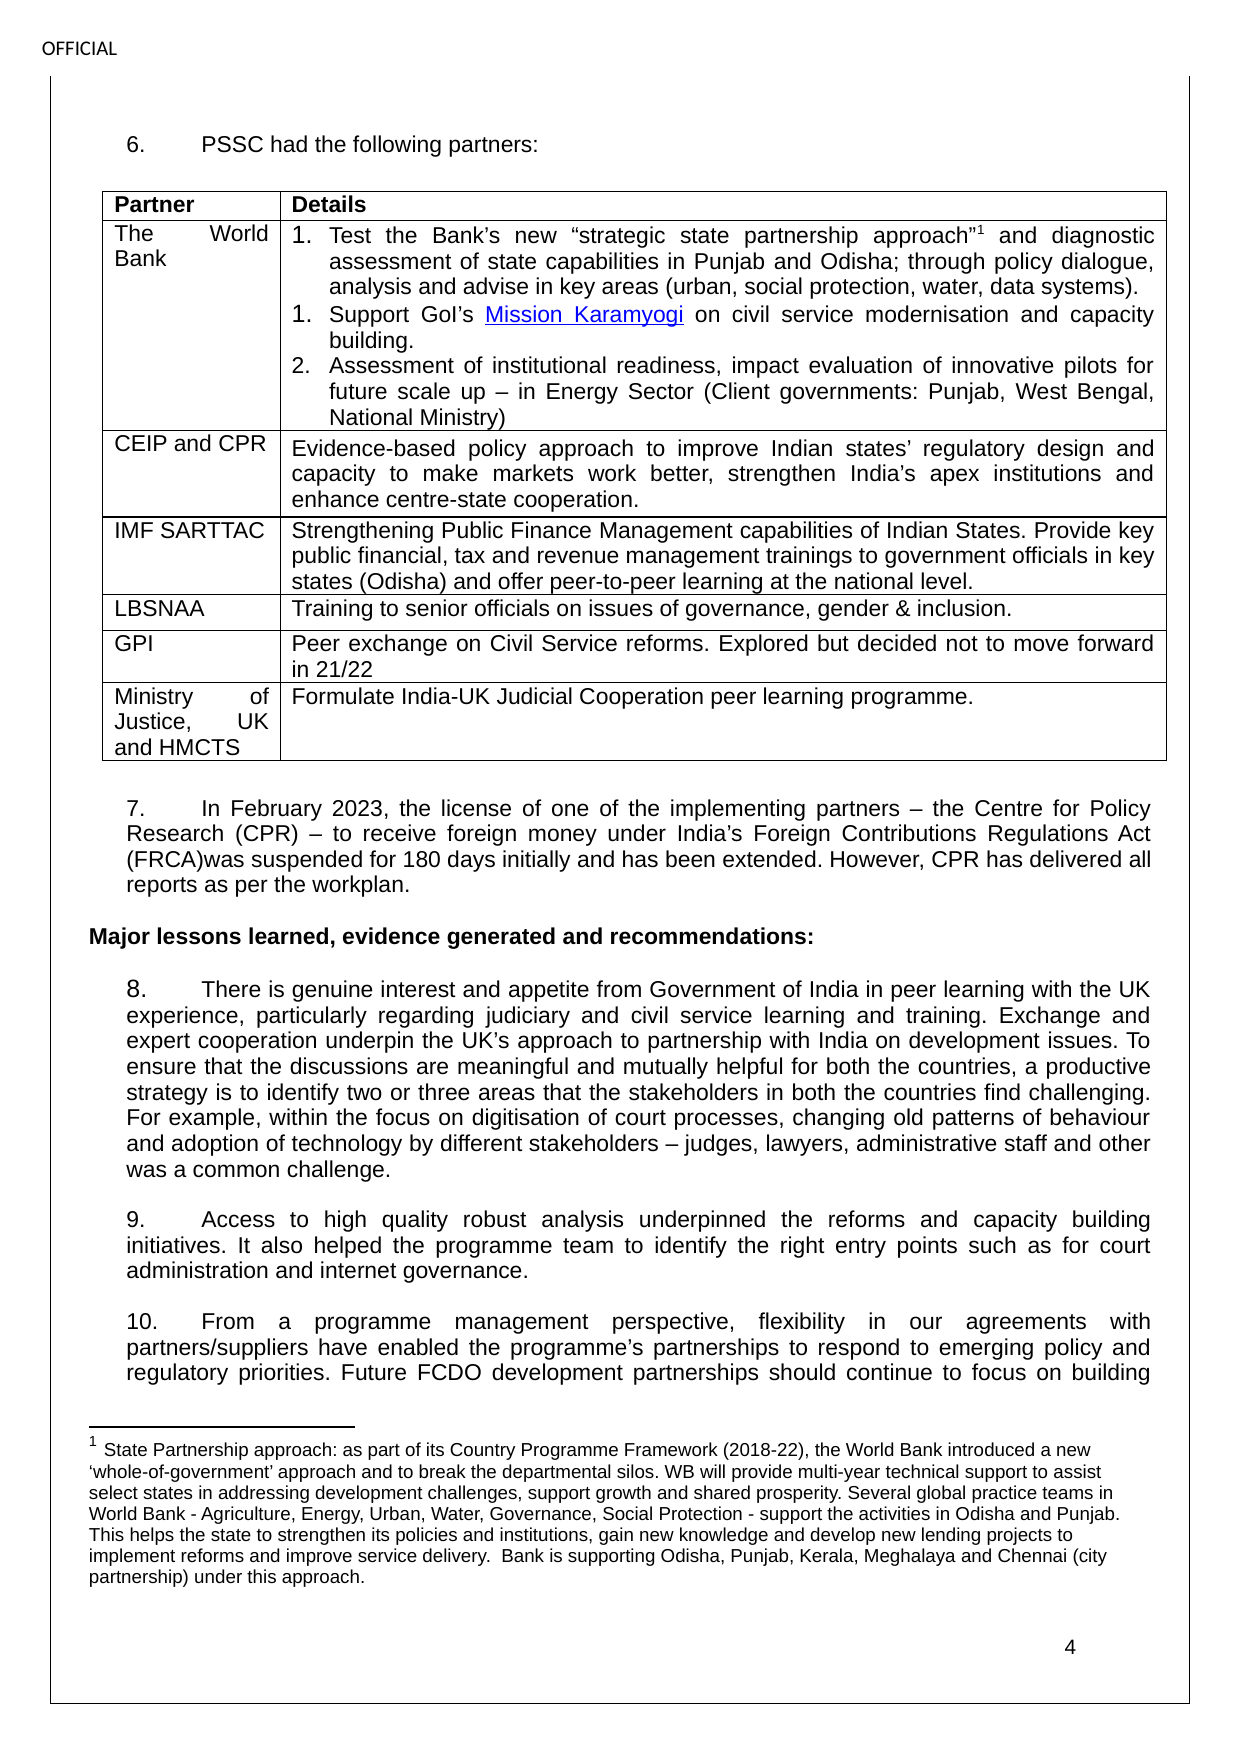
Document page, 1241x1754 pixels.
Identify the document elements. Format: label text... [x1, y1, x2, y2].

table_cell IMF SARTTAC [103, 518, 280, 594]
table_cell Strengthening Public Finance Management capabilities of Indian States. Provide key public financial, tax and revenue management trainings to government officials in key states (Odisha) and offer peer-to-peer learning at the national level. [281, 518, 1166, 594]
table_cell Ministry of Justice, UK and HMCTS [103, 683, 280, 760]
table_cell The World Bank [103, 221, 280, 430]
table_cell Test the Bank’s new “strategic state partnership approach” and diagnostic assessment of state capabilities in Punjab and Odisha; through policy dialogue, analysis and advise in key areas (urban, social protection, water, data systems). Support GoI’s Mission Karamyogi on civil service modernisation and capacity building. Assessment of institutional readiness, impact evaluation of innovative pilots for future scale up – in Energy Sector (Client governments: Punjab, West Bengal, National Ministry) [281, 221, 1166, 430]
table_header Partner [103, 192, 280, 219]
list There is genuine interest and appetite from Government of India in peer learning with the UK experience, particularly regarding judiciary and civil service learning and training. Exchange and expert cooperation underpin the UK’s approach to partnership with India on development issues. To ensure that the discussions are meaningful and mutually helpful for both the countries, a productive strategy is to identify two or three areas that the stakeholders in both the countries find challenging. For example, within the focus on digitisation of court processes, changing old patterns of behaviour and adoption of technology by different stakeholders – judges, lawyers, administrative staff and other was a common challenge. [126, 974, 1152, 1182]
list In February 2023, the license of one of the implementing partners – the Centre for Policy Research (CPR) – to receive foreign money under India’s Foreign Contributions Regulations Act (FRCA)was suspended for 180 days initially and has been extended. However, CPR has delivered all reports as per the workplan. [126, 795, 1152, 898]
table_cell Formulate India-UK Judicial Cooperation peer learning programme. [281, 683, 1166, 760]
list PSSC had the following partners: [126, 132, 1152, 157]
table_cell Evidence-based policy approach to improve Indian states’ regulatory design and capacity to make markets work better, strengthen India’s apex institutions and enhance centre-state cooperation. [281, 431, 1166, 516]
table_cell Training to senior officials on issues of governance, gender & inclusion. [281, 595, 1166, 630]
table_cell LBSNAA [103, 595, 280, 630]
table_cell Peer exchange on Civil Service reforms. Explored but decided not to move forward in 21/22 [281, 631, 1166, 682]
text Major lessons learned, evidence generated and recommendations: [89, 923, 1152, 949]
table_cell CEIP and CPR [103, 431, 280, 516]
table_cell GPI [103, 631, 280, 682]
table_header Details [281, 192, 1166, 219]
list Access to high quality robust analysis underpinned the reforms and capacity building initiatives. It also helped the programme team to identify the right entry points such as for court administration and internet governance. [126, 1207, 1152, 1284]
list From a programme management perspective, flexibility in our agreements with partners/suppliers have enabled the programme’s partnerships to respond to emerging policy and regulatory priorities. Future FCDO development partnerships should continue to focus on building [126, 1309, 1152, 1386]
